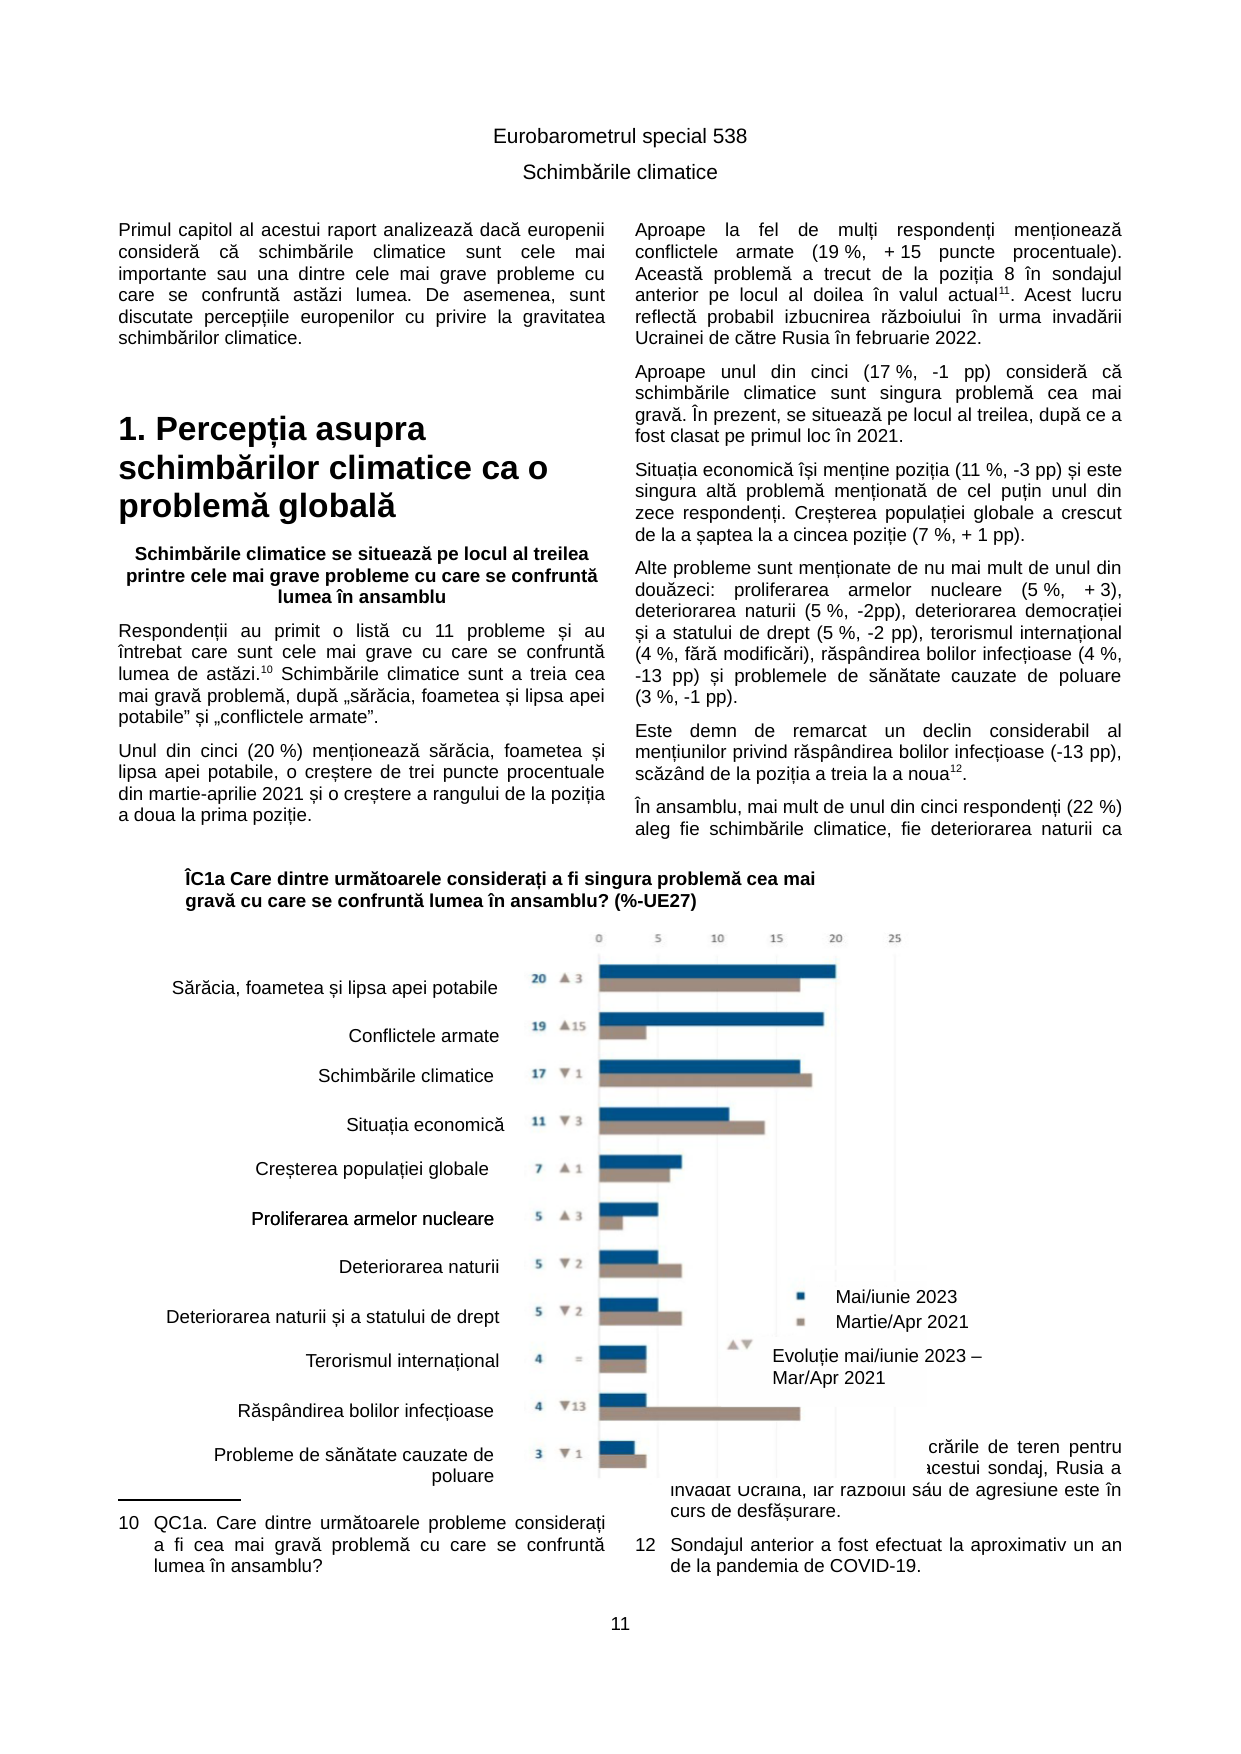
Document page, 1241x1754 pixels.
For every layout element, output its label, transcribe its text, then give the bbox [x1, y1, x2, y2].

text Aproape unul din cinci (17 %, -1 pp) consideră că schimbările climatice sunt singura problemă cea mai gravă. În prezent, se situează pe locul al treilea, după ce a fost clasat pe primul loc în 2021. [635, 361, 1122, 447]
text Primul capitol al acestui raport analizează dacă europenii consideră că schimbările climatice sunt cele mai importante sau una dintre cele mai grave probleme cu care se confruntă astăzi lumea. De asemenea, sunt discutate percepțiile europenilor cu privire la gravitatea schimbărilor climatice. [118, 219, 605, 349]
text Unul din cinci (20 %) menționează sărăcia, foametea și lipsa apei potabile, o creștere de trei puncte procentuale din martie-aprilie 2021 și o creștere a rangului de la poziția a doua la prima poziție. [118, 739, 605, 826]
text La 24 februarie 2022, între lucrările de teren pentru valurile din 2021 și 2023 ale acestui sondaj, Rusia a invadat Ucraina, iar războiul său de agresiune este în curs de desfășurare. [635, 1436, 1122, 1522]
text Alte probleme sunt menționate de nu mai mult de unul din douăzeci: proliferarea armelor nucleare (5 %, + 3), deteriorarea naturii (5 %, -2pp), deteriorarea democrației și a statului de drept (5 %, -2 pp), terorismul internațional (4 %, fără modificări), răspândirea bolilor infecțioase (4 %, -13 pp) și problemele de sănătate cauzate de poluare (3 %, -1 pp). [635, 557, 1122, 708]
text Respondenții au primit o listă cu 11 probleme și au întrebat care sunt cele mai grave cu care se confruntă lumea de astăzi. Schimbările climatice sunt a treia cea mai gravă problemă, după „sărăcia, foametea și lipsa apei potabile” și „conflictele armate”. [118, 620, 605, 728]
picture [524, 916, 927, 1486]
text Este demn de remarcat un declin considerabil al mențiunilor privind răspândirea bolilor infecțioase (-13 pp), scăzând de la poziția a treia la a noua. [635, 719, 1122, 784]
text Situația economică își menține poziția (11 %, -3 pp) și este singura altă problemă menționată de cel puțin unul din zece respondenți. Creșterea populației globale a crescut de la a șaptea la a cincea poziție (7 %, + 1 pp). [635, 459, 1122, 545]
text Aproape la fel de mulți respondenți menționează conflictele armate (19 %, + 15 puncte procentuale). Această problemă a trecut de la poziția 8 în sondajul anterior pe locul al doilea în valul actual. Acest lucru reflectă probabil izbucnirea războiului în urma invadării Ucrainei de către Rusia în februarie 2022. [635, 219, 1122, 349]
text Schimbările climatice se situează pe locul al treilea printre cele mai grave probleme cu care se confruntă lumea în ansamblu [118, 543, 605, 608]
text În ansamblu, mai mult de unul din cinci respondenți (22 %) aleg fie schimbările climatice, fie deteriorarea naturii ca [635, 796, 1122, 839]
text QC1a. Care dintre următoarele probleme considerați a fi cea mai gravă problemă cu care se confruntă lumea în ansamblu? [118, 1512, 605, 1577]
text Sondajul anterior a fost efectuat la aproximativ un an de la pandemia de COVID-19. [635, 1534, 1122, 1577]
subtitle 1. Percepția asupra schimbărilor climatice ca o problemă globală [118, 409, 605, 525]
